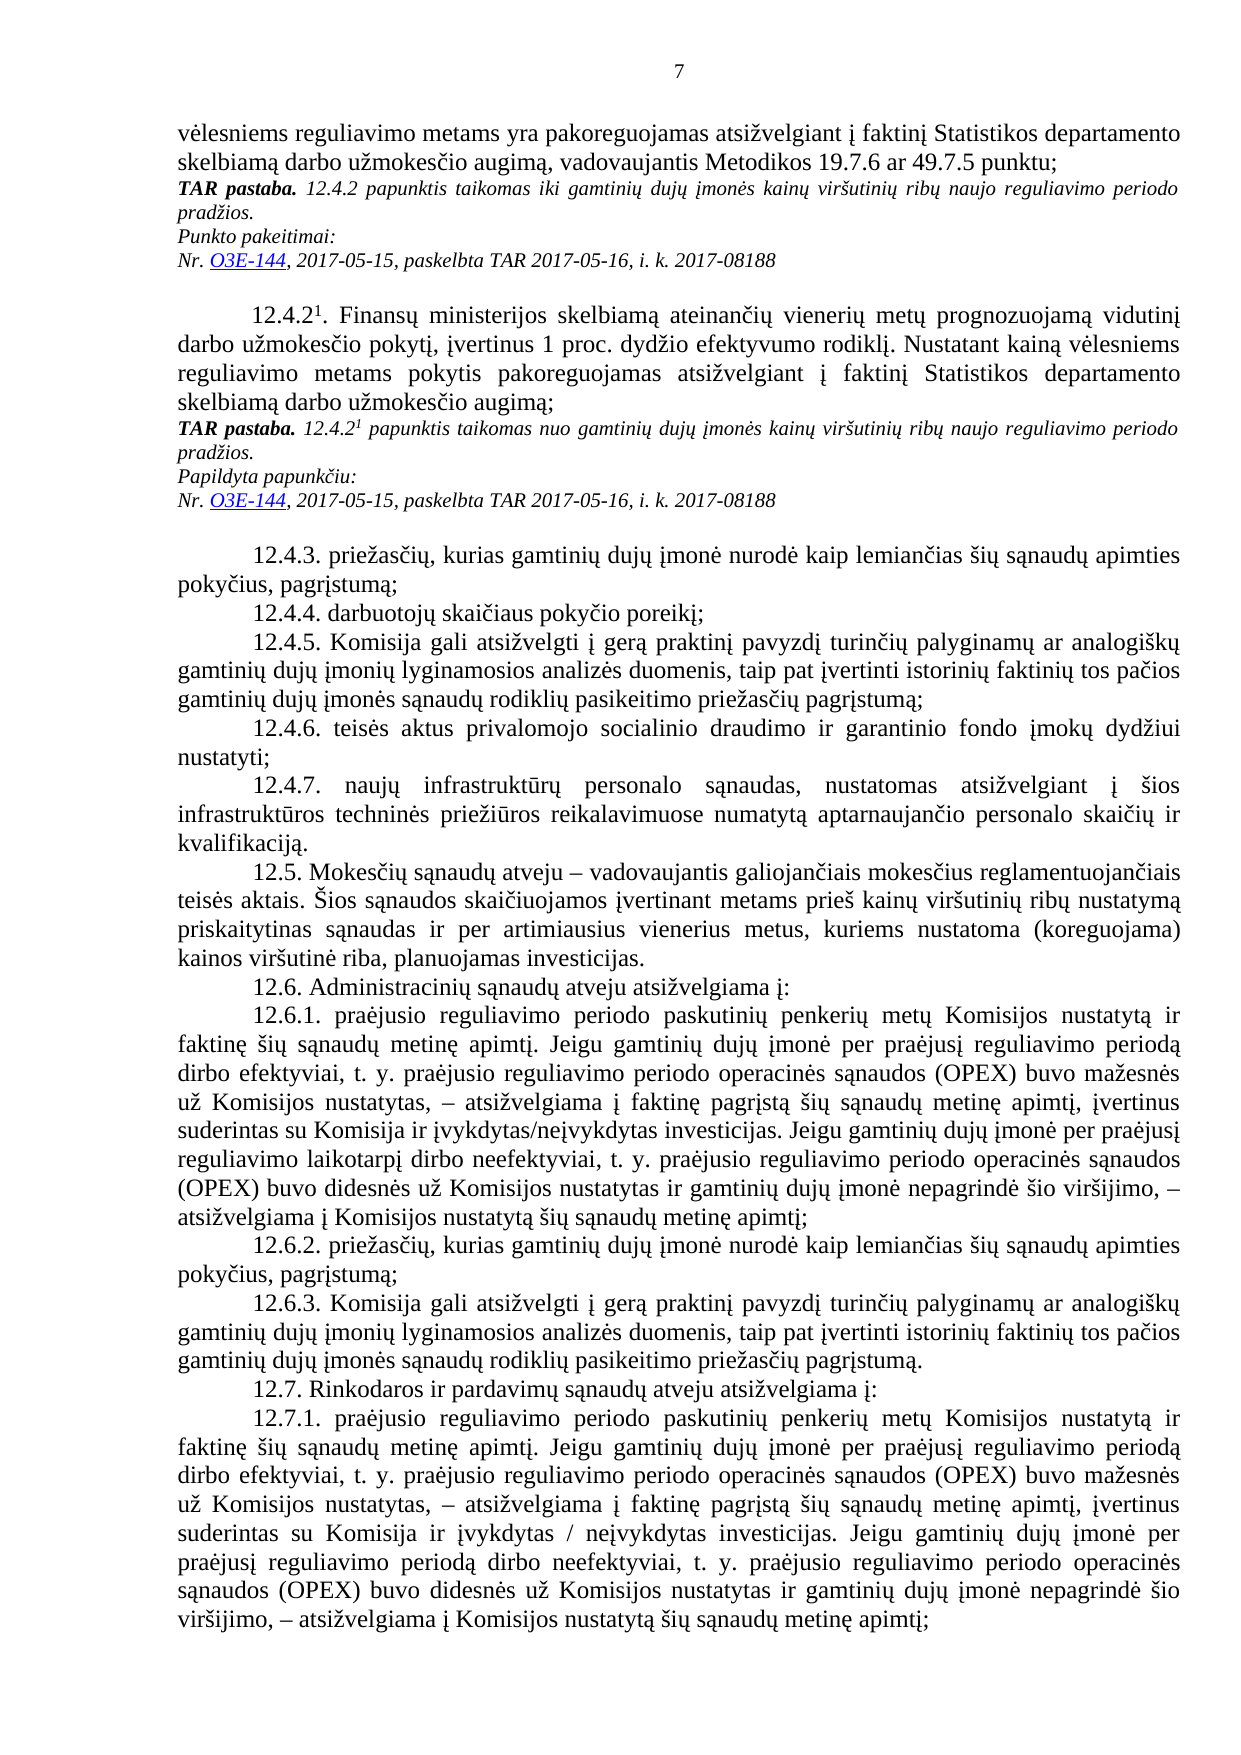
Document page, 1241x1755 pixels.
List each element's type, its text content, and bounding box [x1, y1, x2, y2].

text Punkto pakeitimai: [177, 224, 1181, 248]
text 12.6. Administracinių sąnaudų atveju atsižvelgiama į: [177, 972, 1181, 1001]
text 12.4.7. naujų infrastruktūrų personalo sąnaudas, nustatomas atsižvelgiant į šios infrastruktūros techninės priežiūros reikalavimuose numatytą aptarnaujančio personalo skaičių ir kvalifikaciją. [177, 771, 1181, 857]
text 12.7. Rinkodaros ir pardavimų sąnaudų atveju atsižvelgiama į: [177, 1374, 1181, 1403]
text 12.6.1. praėjusio reguliavimo periodo paskutinių penkerių metų Komisijos nustatytą ir faktinę šių sąnaudų metinę apimtį. Jeigu gamtinių dujų įmonė per praėjusį reguliavimo periodą dirbo efektyviai, t. y. praėjusio reguliavimo periodo operacinės sąnaudos (OPEX) buvo mažesnės už Komisijos nustatytas, – atsižvelgiama į faktinę pagrįstą šių sąnaudų metinę apimtį, įvertinus suderintas su Komisija ir įvykdytas/neįvykdytas investicijas. Jeigu gamtinių dujų įmonė per praėjusį reguliavimo laikotarpį dirbo neefektyviai, t. y. praėjusio reguliavimo periodo operacinės sąnaudos (OPEX) buvo didesnės už Komisijos nustatytas ir gamtinių dujų įmonė nepagrindė šio viršijimo, – atsižvelgiama į Komisijos nustatytą šių sąnaudų metinę apimtį; [177, 1001, 1181, 1231]
text 12.4.3. priežasčių, kurias gamtinių dujų įmonė nurodė kaip lemiančias šių sąnaudų apimties pokyčius, pagrįstumą; [177, 541, 1181, 598]
text 12.4.6. teisės aktus privalomojo socialinio draudimo ir garantinio fondo įmokų dydžiui nustatyti; [177, 713, 1181, 771]
text TAR pastaba. 12.4.2 papunktis taikomas iki gamtinių dujų įmonės kainų viršutinių ribų naujo reguliavimo periodo pradžios. [177, 176, 1181, 224]
text 12.4.4. darbuotojų skaičiaus pokyčio poreikį; [177, 598, 1181, 627]
text Nr. O3E-144, 2017-05-15, paskelbta TAR 2017-05-16, i. k. 2017-08188 [177, 248, 1181, 272]
text 12.6.3. Komisija gali atsižvelgti į gerą praktinį pavyzdį turinčių palyginamų ar analogiškų gamtinių dujų įmonių lyginamosios analizės duomenis, taip pat įvertinti istorinių faktinių tos pačios gamtinių dujų įmonės sąnaudų rodiklių pasikeitimo priežasčių pagrįstumą. [177, 1288, 1181, 1374]
text vėlesniems reguliavimo metams yra pakoreguojamas atsižvelgiant į faktinį Statistikos departamento skelbiamą darbo užmokesčio augimą, vadovaujantis Metodikos 19.7.6 ar 49.7.5 punktu; [177, 118, 1181, 176]
text TAR pastaba. 12.4.21 papunktis taikomas nuo gamtinių dujų įmonės kainų viršutinių ribų naujo reguliavimo periodo pradžios. [177, 416, 1181, 464]
text 12.4.5. Komisija gali atsižvelgti į gerą praktinį pavyzdį turinčių palyginamų ar analogiškų gamtinių dujų įmonių lyginamosios analizės duomenis, taip pat įvertinti istorinių faktinių tos pačios gamtinių dujų įmonės sąnaudų rodiklių pasikeitimo priežasčių pagrįstumą; [177, 627, 1181, 713]
text 12.6.2. priežasčių, kurias gamtinių dujų įmonė nurodė kaip lemiančias šių sąnaudų apimties pokyčius, pagrįstumą; [177, 1231, 1181, 1288]
text Papildyta papunkčiu: [177, 464, 1181, 488]
text 12.5. Mokesčių sąnaudų atveju – vadovaujantis galiojančiais mokesčius reglamentuojančiais teisės aktais. Šios sąnaudos skaičiuojamos įvertinant metams prieš kainų viršutinių ribų nustatymą priskaitytinas sąnaudas ir per artimiausius vienerius metus, kuriems nustatoma (koreguojama) kainos viršutinė riba, planuojamas investicijas. [177, 857, 1181, 972]
text 12.4.21. Finansų ministerijos skelbiamą ateinančių vienerių metų prognozuojamą vidutinį darbo užmokesčio pokytį, įvertinus 1 proc. dydžio efektyvumo rodiklį. Nustatant kainą vėlesniems reguliavimo metams pokytis pakoreguojamas atsižvelgiant į faktinį Statistikos departamento skelbiamą darbo užmokesčio augimą; [177, 301, 1181, 416]
text Nr. O3E-144, 2017-05-15, paskelbta TAR 2017-05-16, i. k. 2017-08188 [177, 488, 1181, 512]
text 12.7.1. praėjusio reguliavimo periodo paskutinių penkerių metų Komisijos nustatytą ir faktinę šių sąnaudų metinę apimtį. Jeigu gamtinių dujų įmonė per praėjusį reguliavimo periodą dirbo efektyviai, t. y. praėjusio reguliavimo periodo operacinės sąnaudos (OPEX) buvo mažesnės už Komisijos nustatytas, – atsižvelgiama į faktinę pagrįstą šių sąnaudų metinę apimtį, įvertinus suderintas su Komisija ir įvykdytas / neįvykdytas investicijas. Jeigu gamtinių dujų įmonė per praėjusį reguliavimo periodą dirbo neefektyviai, t. y. praėjusio reguliavimo periodo operacinės sąnaudos (OPEX) buvo didesnės už Komisijos nustatytas ir gamtinių dujų įmonė nepagrindė šio viršijimo, – atsižvelgiama į Komisijos nustatytą šių sąnaudų metinę apimtį; [177, 1403, 1181, 1633]
